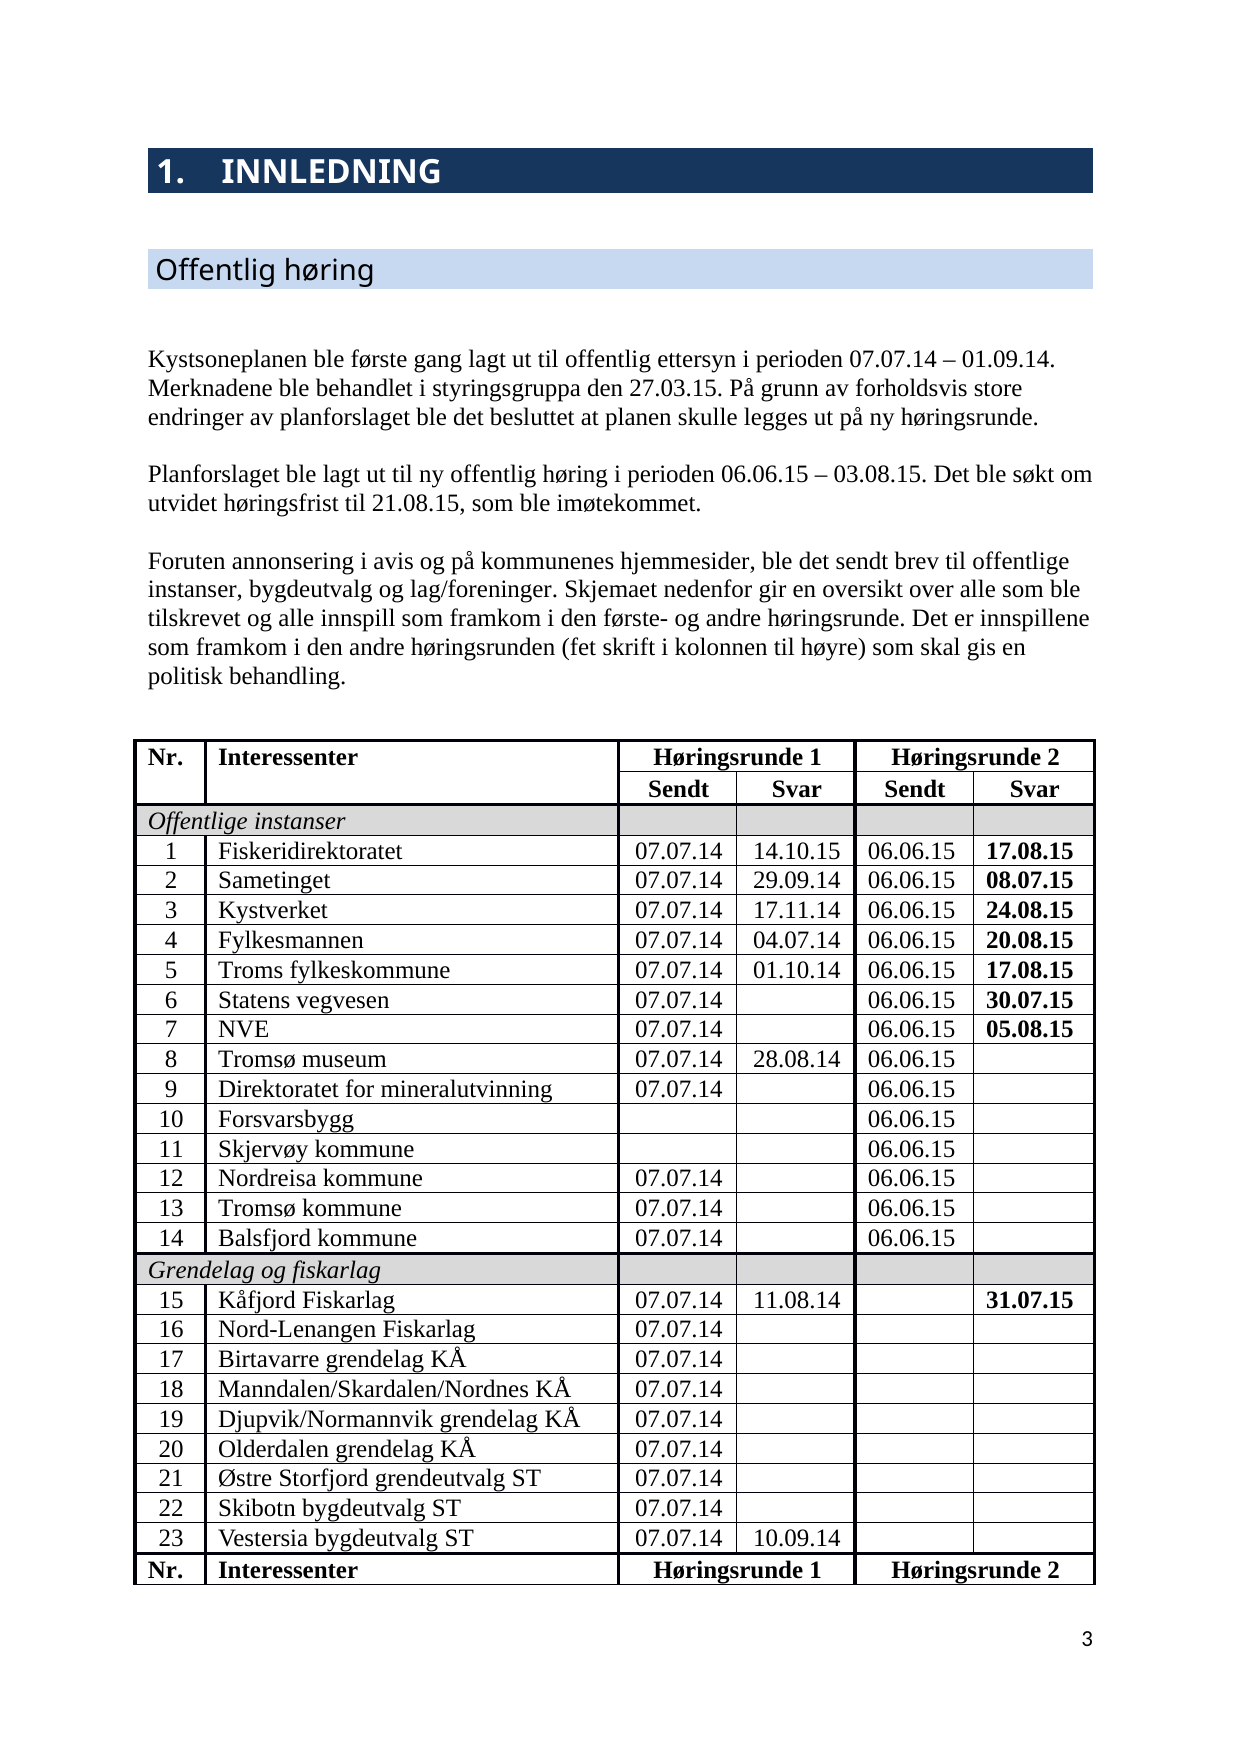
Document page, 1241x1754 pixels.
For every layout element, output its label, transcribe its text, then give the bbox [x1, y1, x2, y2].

table_cell [974, 1104, 1093, 1133]
table_cell Direktoratet for mineralutvinning [207, 1074, 617, 1103]
table_cell 07.07.14 [620, 985, 736, 1013]
table_cell 22 [137, 1493, 204, 1522]
table_cell [857, 1285, 973, 1313]
table_cell 07.07.14 [620, 1464, 736, 1492]
table_cell Offentlige instanser [137, 806, 617, 835]
table_cell 23 [137, 1523, 204, 1552]
table_cell 06.06.15 [857, 866, 973, 894]
table_cell Sendt [620, 772, 736, 803]
table_cell Tromsø kommune [207, 1193, 617, 1222]
table_cell [974, 1374, 1093, 1403]
table_cell 07.07.14 [620, 1374, 736, 1403]
table_cell [974, 1344, 1093, 1373]
table_cell Birtavarre grendelag KÅ [207, 1344, 617, 1373]
table_cell Skibotn bygdeutvalg ST [207, 1493, 617, 1522]
table_cell [737, 1223, 853, 1252]
table_cell 07.07.14 [620, 1044, 736, 1073]
table_cell 07.07.14 [620, 1315, 736, 1343]
table_cell NVE [207, 1015, 617, 1043]
table_cell Skjervøy kommune [207, 1134, 617, 1162]
table_cell [857, 806, 973, 835]
table_cell Vestersia bygdeutvalg ST [207, 1523, 617, 1552]
table_cell 07.07.14 [620, 836, 736, 864]
table_cell [974, 1164, 1093, 1192]
table_cell [857, 1434, 973, 1462]
table_cell [974, 1255, 1093, 1284]
table_cell 06.06.15 [857, 1223, 973, 1252]
table_cell 17.08.15 [974, 836, 1093, 864]
table_cell 29.09.14 [737, 866, 853, 894]
table_cell [974, 1493, 1093, 1522]
table_cell [737, 1315, 853, 1343]
table_cell 6 [137, 985, 204, 1013]
table_cell 06.06.15 [857, 836, 973, 864]
table_cell [857, 1255, 973, 1284]
table_cell 06.06.15 [857, 985, 973, 1013]
table_cell Statens vegvesen [207, 985, 617, 1013]
table_cell 05.08.15 [974, 1015, 1093, 1043]
table_cell Djupvik/Normannvik grendelag KÅ [207, 1404, 617, 1433]
table_cell Balsfjord kommune [207, 1223, 617, 1252]
text Foruten annonsering i avis og på kommunenes hjemmesider, ble det sendt brev til offentlige instanser, bygdeutvalg og lag/foreninger. Skjemaet nedenfor gir en oversikt over alle som ble tilskrevet og alle innspill som framkom i den første- og andre høringsrunde. Det er innspillene som framkom i den andre høringsrunden (fet skrift i kolonnen til høyre) som skal gis en politisk behandling. [148, 546, 1093, 689]
table_cell 4 [137, 925, 204, 954]
text Offentlig høring [148, 249, 1093, 289]
table_cell [737, 1493, 853, 1522]
table_cell [737, 1134, 853, 1162]
table_cell 21 [137, 1464, 204, 1492]
table_cell [974, 1434, 1093, 1462]
table_cell Troms fylkeskommune [207, 955, 617, 984]
table_cell 3 [137, 895, 204, 924]
table_cell Fiskeridirektoratet [207, 836, 617, 864]
table_cell [974, 1464, 1093, 1492]
table_cell [974, 1074, 1093, 1103]
table_cell 06.06.15 [857, 1015, 973, 1043]
table_cell Interessenter [207, 1555, 617, 1584]
table_cell [737, 1344, 853, 1373]
table_cell [974, 806, 1093, 835]
table_cell [974, 1404, 1093, 1433]
table_cell 16 [137, 1315, 204, 1343]
table_cell 24.08.15 [974, 895, 1093, 924]
table_cell 08.07.15 [974, 866, 1093, 894]
table_cell [857, 1315, 973, 1343]
table_cell 1 [137, 836, 204, 864]
table_cell Høringsrunde 2 [857, 1555, 1093, 1584]
table_cell Nordreisa kommune [207, 1164, 617, 1192]
table_cell 07.07.14 [620, 1285, 736, 1313]
table_cell Forsvarsbygg [207, 1104, 617, 1133]
table_cell [974, 1044, 1093, 1073]
table_cell 07.07.14 [620, 1164, 736, 1192]
table_cell [857, 1493, 973, 1522]
table_cell 14.10.15 [737, 836, 853, 864]
table_cell [737, 806, 853, 835]
table_cell 06.06.15 [857, 895, 973, 924]
table_cell 07.07.14 [620, 1074, 736, 1103]
table_cell 06.06.15 [857, 1044, 973, 1073]
table_cell [620, 1104, 736, 1133]
table_cell [737, 1164, 853, 1192]
table_cell 9 [137, 1074, 204, 1103]
table_cell Olderdalen grendelag KÅ [207, 1434, 617, 1462]
text Kystsoneplanen ble første gang lagt ut til offentlig ettersyn i perioden 07.07.14 – 01.09.14. Merknadene ble behandlet i styringsgruppa den 27.03.15. På grunn av forholdsvis store endringer av planforslaget ble det besluttet at planen skulle legges ut på ny høringsrunde. [148, 344, 1093, 431]
table_cell 01.10.14 [737, 955, 853, 984]
table_cell Grendelag og fiskarlag [137, 1255, 617, 1284]
table_cell 20.08.15 [974, 925, 1093, 954]
table_cell [857, 1344, 973, 1373]
table_cell 06.06.15 [857, 1164, 973, 1192]
table_cell 07.07.14 [620, 1523, 736, 1552]
table_cell 5 [137, 955, 204, 984]
table_cell 06.06.15 [857, 1193, 973, 1222]
table_cell [620, 1255, 736, 1284]
table_cell 07.07.14 [620, 895, 736, 924]
table_cell 06.06.15 [857, 925, 973, 954]
table_cell Høringsrunde 1 [620, 1555, 853, 1584]
table_cell 07.07.14 [620, 1223, 736, 1252]
table_cell Svar [974, 772, 1093, 803]
table_header Interessenter [207, 742, 617, 803]
table_cell 8 [137, 1044, 204, 1073]
table_cell 04.07.14 [737, 925, 853, 954]
table_cell 30.07.15 [974, 985, 1093, 1013]
table_cell 07.07.14 [620, 1193, 736, 1222]
table_cell [974, 1134, 1093, 1162]
table_cell [737, 1404, 853, 1433]
table_cell 06.06.15 [857, 1134, 973, 1162]
table_cell 31.07.15 [974, 1285, 1093, 1313]
table_cell [737, 1434, 853, 1462]
table_cell [620, 1134, 736, 1162]
table_cell 07.07.14 [620, 955, 736, 984]
table_cell [737, 1074, 853, 1103]
table_cell 18 [137, 1374, 204, 1403]
table_cell Nord-Lenangen Fiskarlag [207, 1315, 617, 1343]
text 1. INNLEDNING [148, 148, 1093, 193]
table_cell 11 [137, 1134, 204, 1162]
table_cell 07.07.14 [620, 1493, 736, 1522]
table_cell 12 [137, 1164, 204, 1192]
table_cell 13 [137, 1193, 204, 1222]
table_cell Sendt [857, 772, 973, 803]
table_header Høringsrunde 2 [857, 742, 1093, 771]
table_cell [737, 1015, 853, 1043]
table_cell 2 [137, 866, 204, 894]
table_cell Sametinget [207, 866, 617, 894]
table_cell [974, 1193, 1093, 1222]
table_cell Nr. [137, 1555, 204, 1584]
table_cell [737, 1104, 853, 1133]
table_cell 7 [137, 1015, 204, 1043]
table_header Nr. [137, 742, 204, 803]
table_cell 07.07.14 [620, 1434, 736, 1462]
table_cell 20 [137, 1434, 204, 1462]
table_cell [737, 1374, 853, 1403]
table_cell Tromsø museum [207, 1044, 617, 1073]
table_cell Svar [737, 772, 853, 803]
table_cell 10 [137, 1104, 204, 1133]
table_cell Kystverket [207, 895, 617, 924]
table_cell 15 [137, 1285, 204, 1313]
table_cell [737, 1255, 853, 1284]
table_cell 28.08.14 [737, 1044, 853, 1073]
table_cell Kåfjord Fiskarlag [207, 1285, 617, 1313]
table_cell 10.09.14 [737, 1523, 853, 1552]
table_cell 19 [137, 1404, 204, 1433]
table_cell 06.06.15 [857, 1074, 973, 1103]
table_cell 14 [137, 1223, 204, 1252]
table_cell 07.07.14 [620, 1015, 736, 1043]
table_cell Manndalen/Skardalen/Nordnes KÅ [207, 1374, 617, 1403]
table_cell Østre Storfjord grendeutvalg ST [207, 1464, 617, 1492]
table_cell 06.06.15 [857, 1104, 973, 1133]
table_cell [857, 1374, 973, 1403]
table_cell 17.08.15 [974, 955, 1093, 984]
table_cell [974, 1315, 1093, 1343]
table_cell 07.07.14 [620, 1404, 736, 1433]
table_cell [974, 1223, 1093, 1252]
table_cell 11.08.14 [737, 1285, 853, 1313]
table_cell [737, 1193, 853, 1222]
table_cell [857, 1404, 973, 1433]
table_cell [620, 806, 736, 835]
table_cell [737, 985, 853, 1013]
table_cell 17.11.14 [737, 895, 853, 924]
table_cell 07.07.14 [620, 1344, 736, 1373]
table_cell 06.06.15 [857, 955, 973, 984]
table_cell [737, 1464, 853, 1492]
table_cell [857, 1464, 973, 1492]
table_header Høringsrunde 1 [620, 742, 853, 771]
table_cell 07.07.14 [620, 925, 736, 954]
table_cell 07.07.14 [620, 866, 736, 894]
table_cell [857, 1523, 973, 1552]
table_cell 17 [137, 1344, 204, 1373]
table_cell [974, 1523, 1093, 1552]
text Planforslaget ble lagt ut til ny offentlig høring i perioden 06.06.15 – 03.08.15. Det ble søkt om utvidet høringsfrist til 21.08.15, som ble imøtekommet. [148, 459, 1093, 517]
table_cell Fylkesmannen [207, 925, 617, 954]
